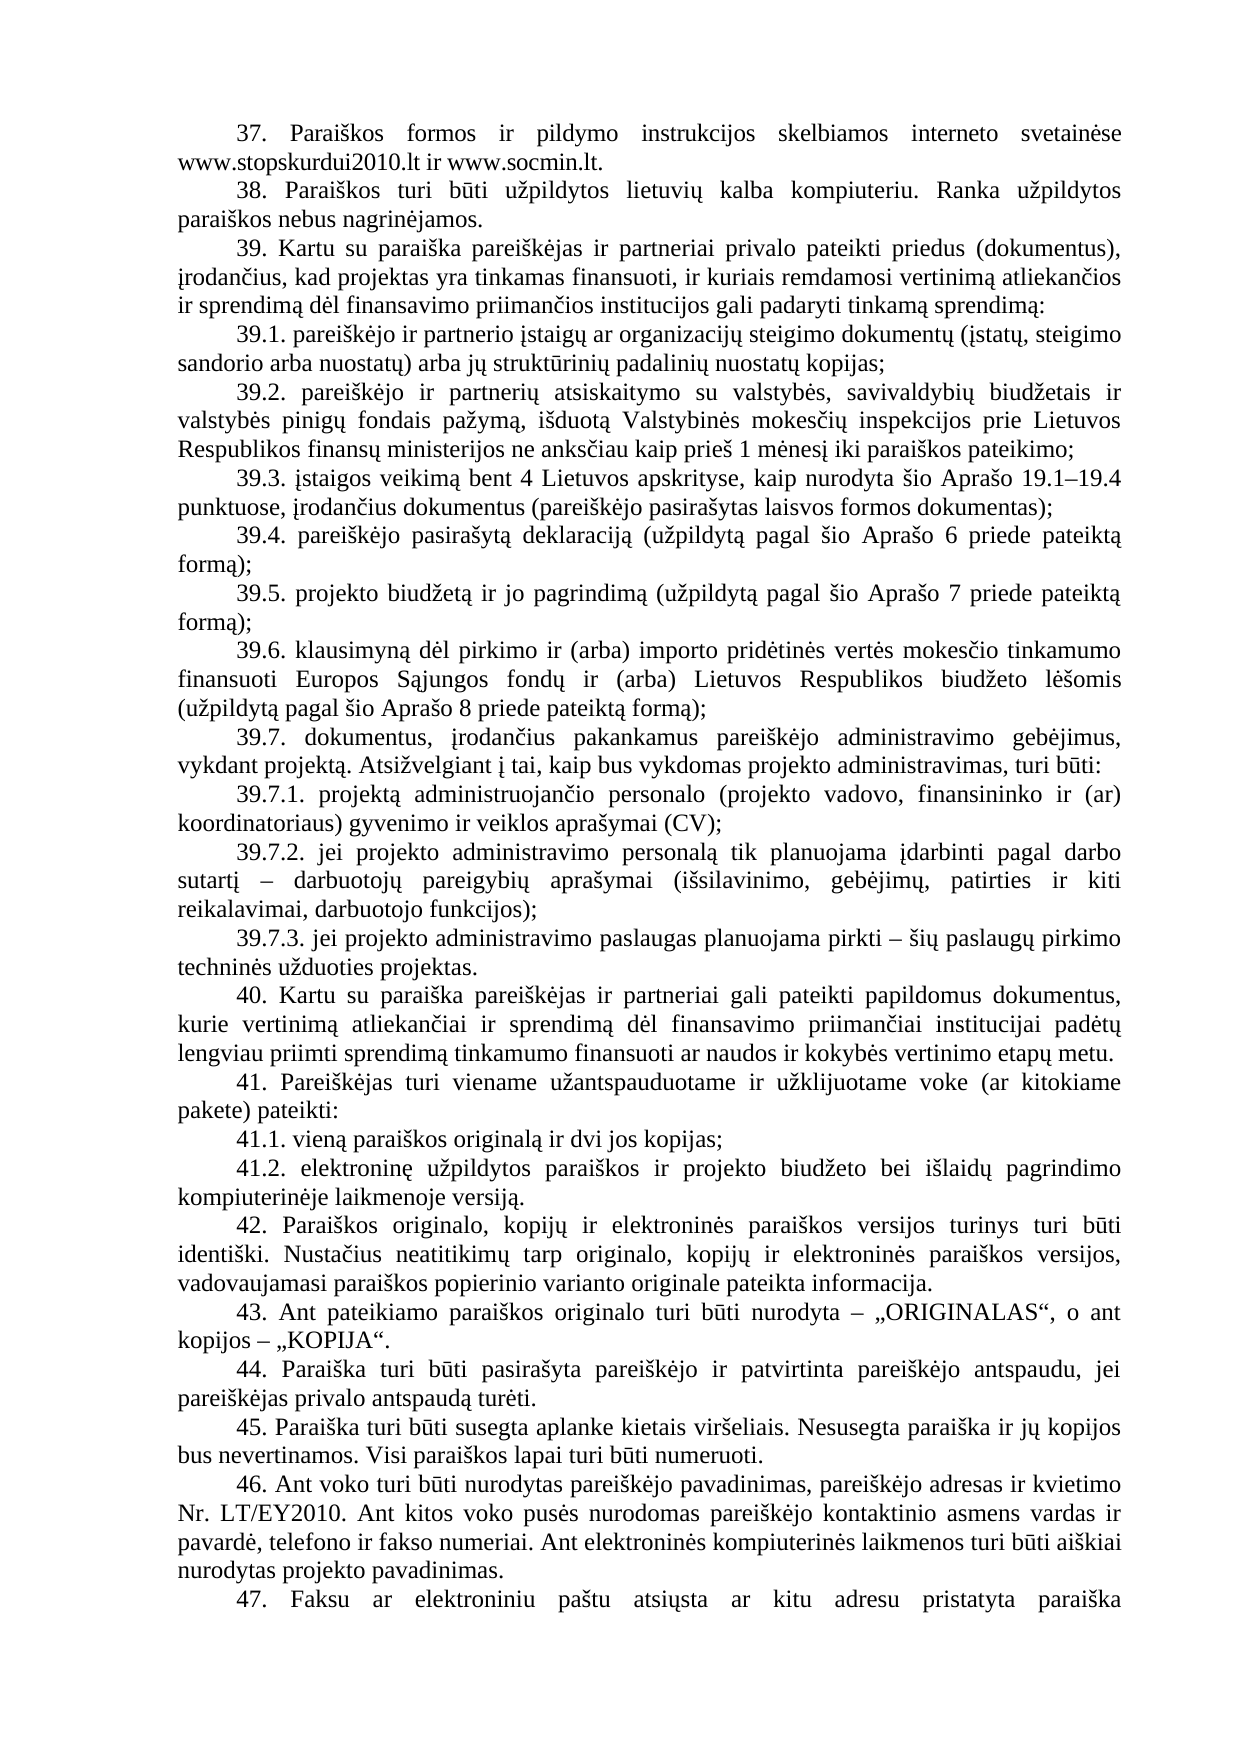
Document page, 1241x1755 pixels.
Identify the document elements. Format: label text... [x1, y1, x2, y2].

text 39. Kartu su paraiška pareiškėjas ir partneriai privalo pateikti priedus (dokumentus), įrodančius, kad projektas yra tinkamas finansuoti, ir kuriais remdamosi vertinimą atliekančios ir sprendimą dėl finansavimo priimančios institucijos gali padaryti tinkamą sprendimą: [177, 233, 1122, 319]
text 39.6. klausimyną dėl pirkimo ir (arba) importo pridėtinės vertės mokesčio tinkamumo finansuoti Europos Sąjungos fondų ir (arba) Lietuvos Respublikos biudžeto lėšomis (užpildytą pagal šio Aprašo 8 priede pateiktą formą); [177, 636, 1122, 722]
text 46. Ant voko turi būti nurodytas pareiškėjo pavadinimas, pareiškėjo adresas ir kvietimo Nr. LT/EY2010. Ant kitos voko pusės nurodomas pareiškėjo kontaktinio asmens vardas ir pavardė, telefono ir fakso numeriai. Ant elektroninės kompiuterinės laikmenos turi būti aiškiai nurodytas projekto pavadinimas. [177, 1469, 1122, 1584]
text 38. Paraiškos turi būti užpildytos lietuvių kalba kompiuteriu. Ranka užpildytos paraiškos nebus nagrinėjamos. [177, 176, 1122, 233]
text 39.4. pareiškėjo pasirašytą deklaraciją (užpildytą pagal šio Aprašo 6 priede pateiktą formą); [177, 521, 1122, 578]
text 41.1. vieną paraiškos originalą ir dvi jos kopijas; [177, 1124, 1122, 1153]
text 41. Pareiškėjas turi viename užantspauduotame ir užklijuotame voke (ar kitokiame pakete) pateikti: [177, 1067, 1122, 1124]
text 45. Paraiška turi būti susegta aplanke kietais viršeliais. Nesusegta paraiška ir jų kopijos bus nevertinamos. Visi paraiškos lapai turi būti numeruoti. [177, 1412, 1122, 1469]
text 39.7.1. projektą administruojančio personalo (projekto vadovo, finansininko ir (ar) koordinatoriaus) gyvenimo ir veiklos aprašymai (CV); [177, 779, 1122, 837]
text 39.2. pareiškėjo ir partnerių atsiskaitymo su valstybės, savivaldybių biudžetais ir valstybės pinigų fondais pažymą, išduotą Valstybinės mokesčių inspekcijos prie Lietuvos Respublikos finansų ministerijos ne anksčiau kaip prieš 1 mėnesį iki paraiškos pateikimo; [177, 377, 1122, 463]
text 39.7. dokumentus, įrodančius pakankamus pareiškėjo administravimo gebėjimus, vykdant projektą. Atsižvelgiant į tai, kaip bus vykdomas projekto administravimas, turi būti: [177, 722, 1122, 779]
text 39.7.2. jei projekto administravimo personalą tik planuojama įdarbinti pagal darbo sutartį – darbuotojų pareigybių aprašymai (išsilavinimo, gebėjimų, patirties ir kiti reikalavimai, darbuotojo funkcijos); [177, 837, 1122, 923]
text 37. Paraiškos formos ir pildymo instrukcijos skelbiamos interneto svetainėse www.stopskurdui2010.lt ir www.socmin.lt. [177, 118, 1122, 176]
text 39.1. pareiškėjo ir partnerio įstaigų ar organizacijų steigimo dokumentų (įstatų, steigimo sandorio arba nuostatų) arba jų struktūrinių padalinių nuostatų kopijas; [177, 319, 1122, 377]
text 47. Faksu ar elektroniniu paštu atsiųsta ar kitu adresu pristatyta paraiška [177, 1584, 1122, 1613]
text 39.7.3. jei projekto administravimo paslaugas planuojama pirkti – šių paslaugų pirkimo techninės užduoties projektas. [177, 923, 1122, 981]
text 39.5. projekto biudžetą ir jo pagrindimą (užpildytą pagal šio Aprašo 7 priede pateiktą formą); [177, 578, 1122, 636]
text 44. Paraiška turi būti pasirašyta pareiškėjo ir patvirtinta pareiškėjo antspaudu, jei pareiškėjas privalo antspaudą turėti. [177, 1354, 1122, 1412]
text 42. Paraiškos originalo, kopijų ir elektroninės paraiškos versijos turinys turi būti identiški. Nustačius neatitikimų tarp originalo, kopijų ir elektroninės paraiškos versijos, vadovaujamasi paraiškos popierinio varianto originale pateikta informacija. [177, 1211, 1122, 1297]
text 40. Kartu su paraiška pareiškėjas ir partneriai gali pateikti papildomus dokumentus, kurie vertinimą atliekančiai ir sprendimą dėl finansavimo priimančiai institucijai padėtų lengviau priimti sprendimą tinkamumo finansuoti ar naudos ir kokybės vertinimo etapų metu. [177, 981, 1122, 1067]
text 43. Ant pateikiamo paraiškos originalo turi būti nurodyta – „ORIGINALAS“, o ant kopijos – „KOPIJA“. [177, 1297, 1122, 1354]
text 39.3. įstaigos veikimą bent 4 Lietuvos apskrityse, kaip nurodyta šio Aprašo 19.1–19.4 punktuose, įrodančius dokumentus (pareiškėjo pasirašytas laisvos formos dokumentas); [177, 463, 1122, 521]
text 41.2. elektroninę užpildytos paraiškos ir projekto biudžeto bei išlaidų pagrindimo kompiuterinėje laikmenoje versiją. [177, 1153, 1122, 1211]
